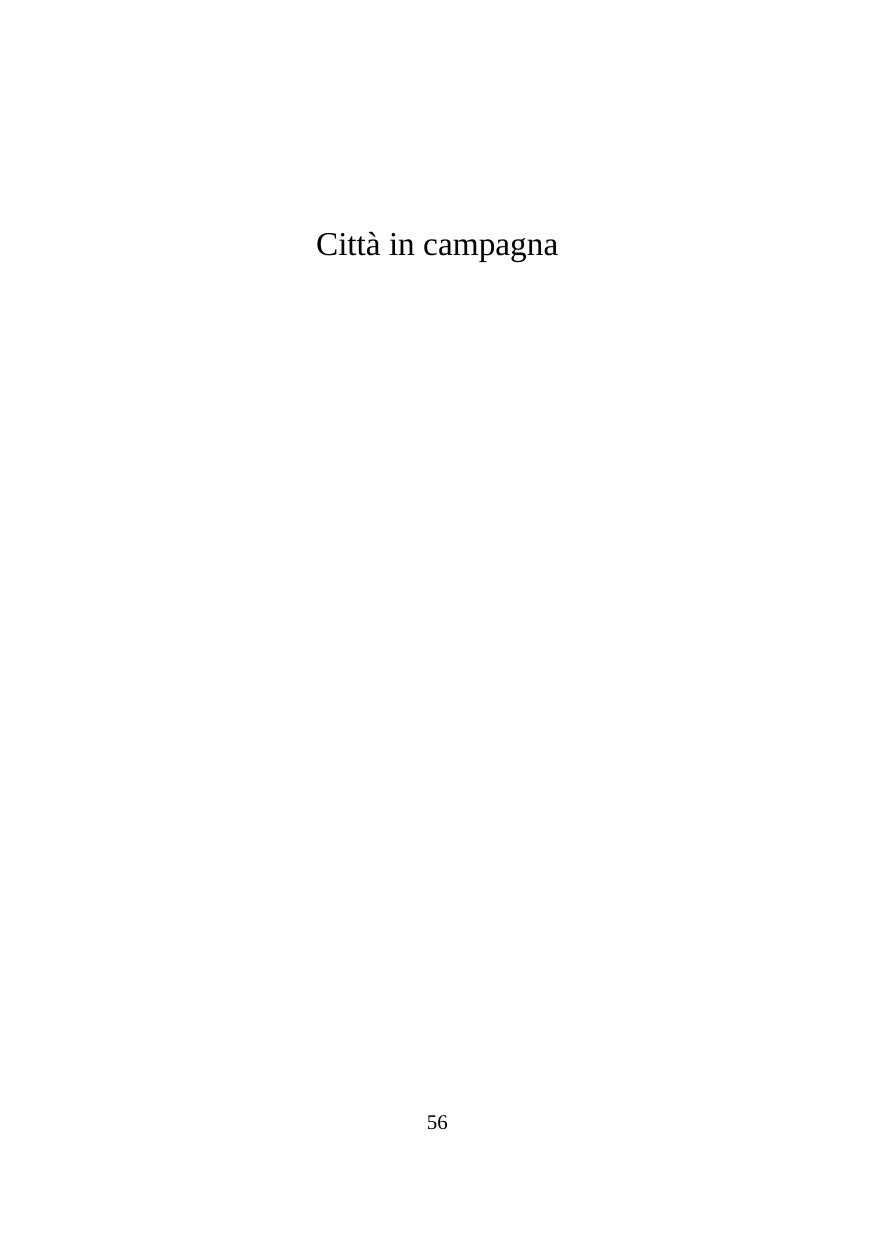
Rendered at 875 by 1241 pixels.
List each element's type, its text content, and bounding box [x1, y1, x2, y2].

subtitle Città in campagna [106, 224, 768, 263]
